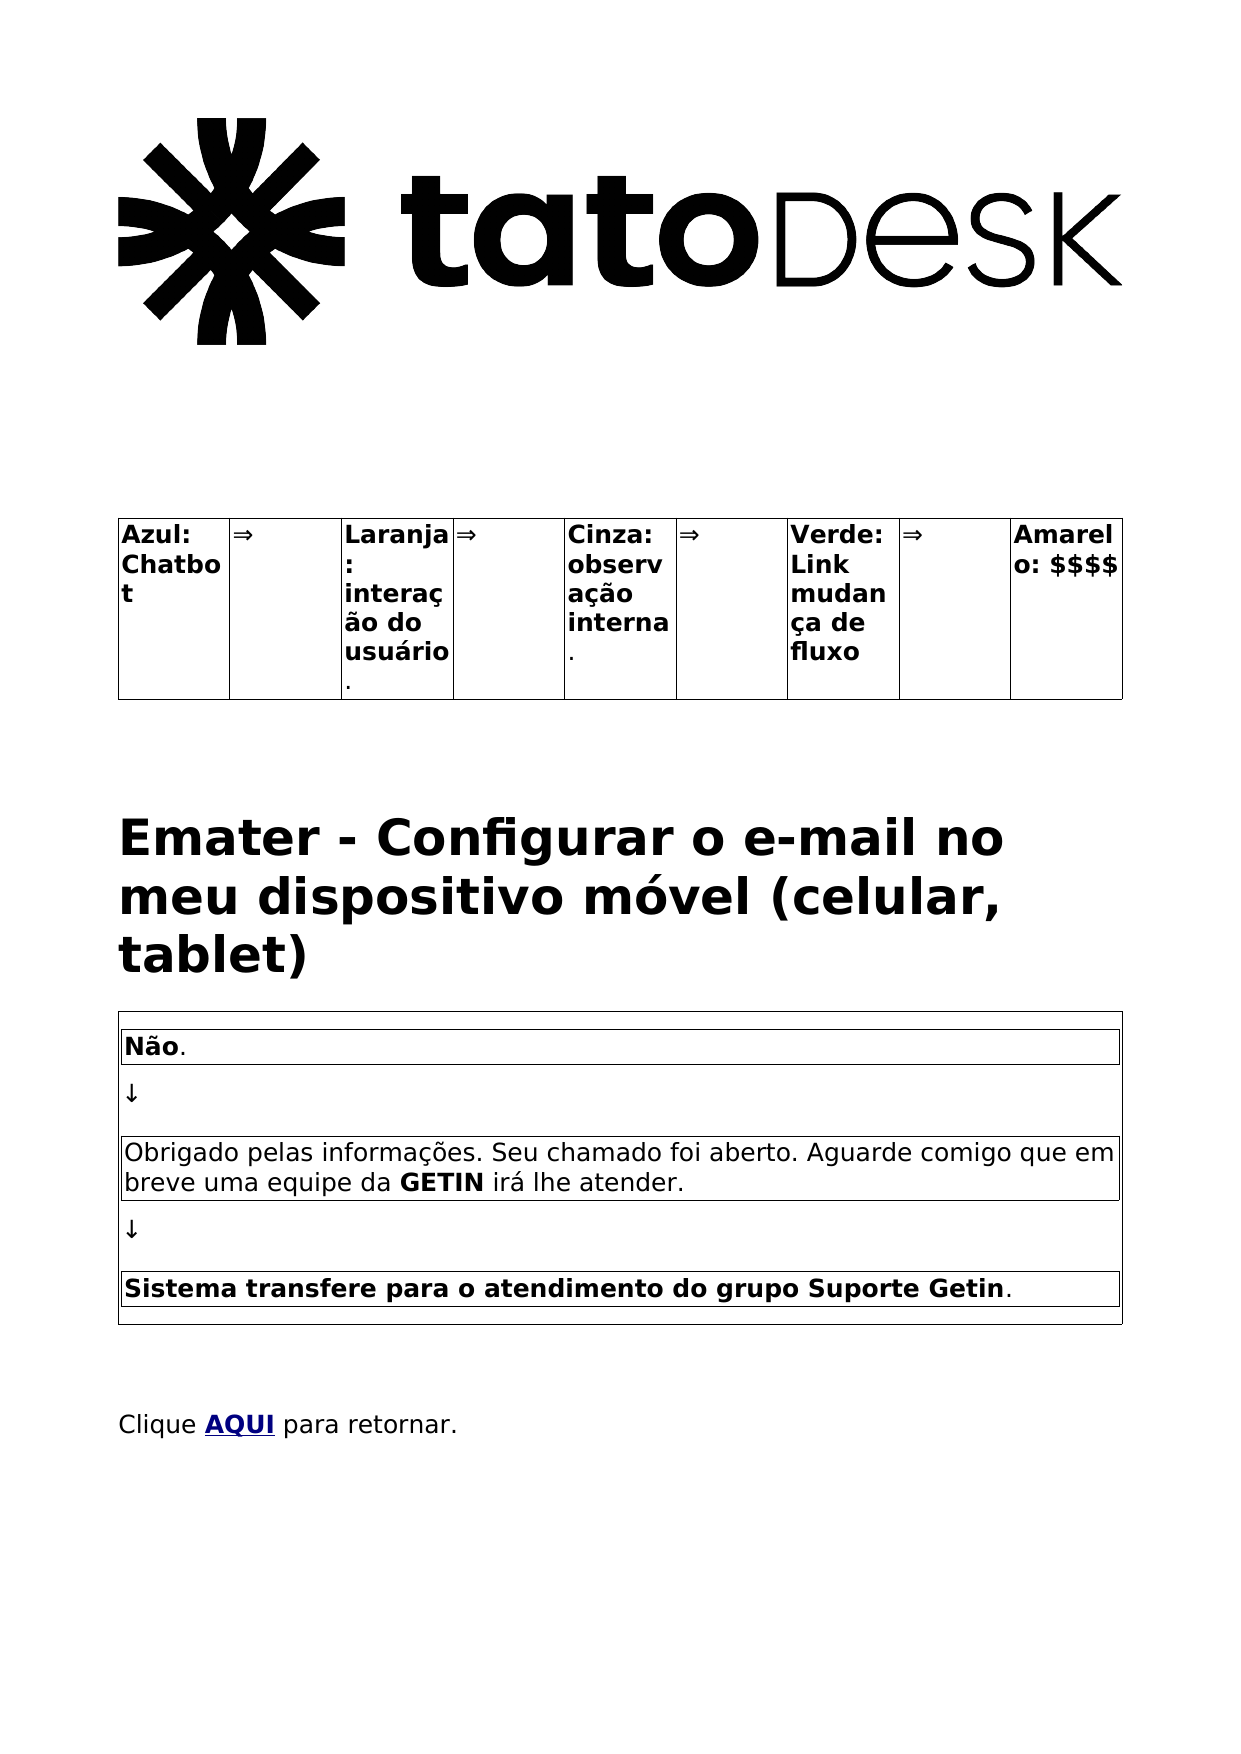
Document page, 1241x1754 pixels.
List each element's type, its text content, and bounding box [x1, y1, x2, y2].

table_header ⇒ [454, 519, 564, 699]
table_header ⇒ [900, 519, 1010, 699]
table_header Obrigado pelas informações. Seu chamado foi aberto. Aguarde comigo que em breve uma equipe da GETIN irá lhe atender. [122, 1137, 1119, 1200]
table_header Cinza: observação interna. [565, 519, 676, 699]
table_header Azul: Chatbot [119, 519, 229, 699]
table_header ↓ ↓ [119, 1012, 1122, 1324]
table_header Laranja: interação do usuário. [342, 519, 453, 699]
picture [118, 118, 1123, 345]
table_header Amarelo: $$$$ [1011, 519, 1122, 699]
subtitle Emater - Configurar o e-mail no meu dispositivo móvel (celular, tablet) [118, 809, 1122, 984]
table_header Sistema transfere para o atendimento do grupo Suporte Getin. [122, 1272, 1119, 1306]
table_header ⇒ [230, 519, 341, 699]
table_header Verde: Link mudança de fluxo [788, 519, 899, 699]
text Clique AQUI para retornar. [118, 1410, 1122, 1468]
table_header Não. [122, 1030, 1119, 1064]
table_header ⇒ [677, 519, 787, 699]
